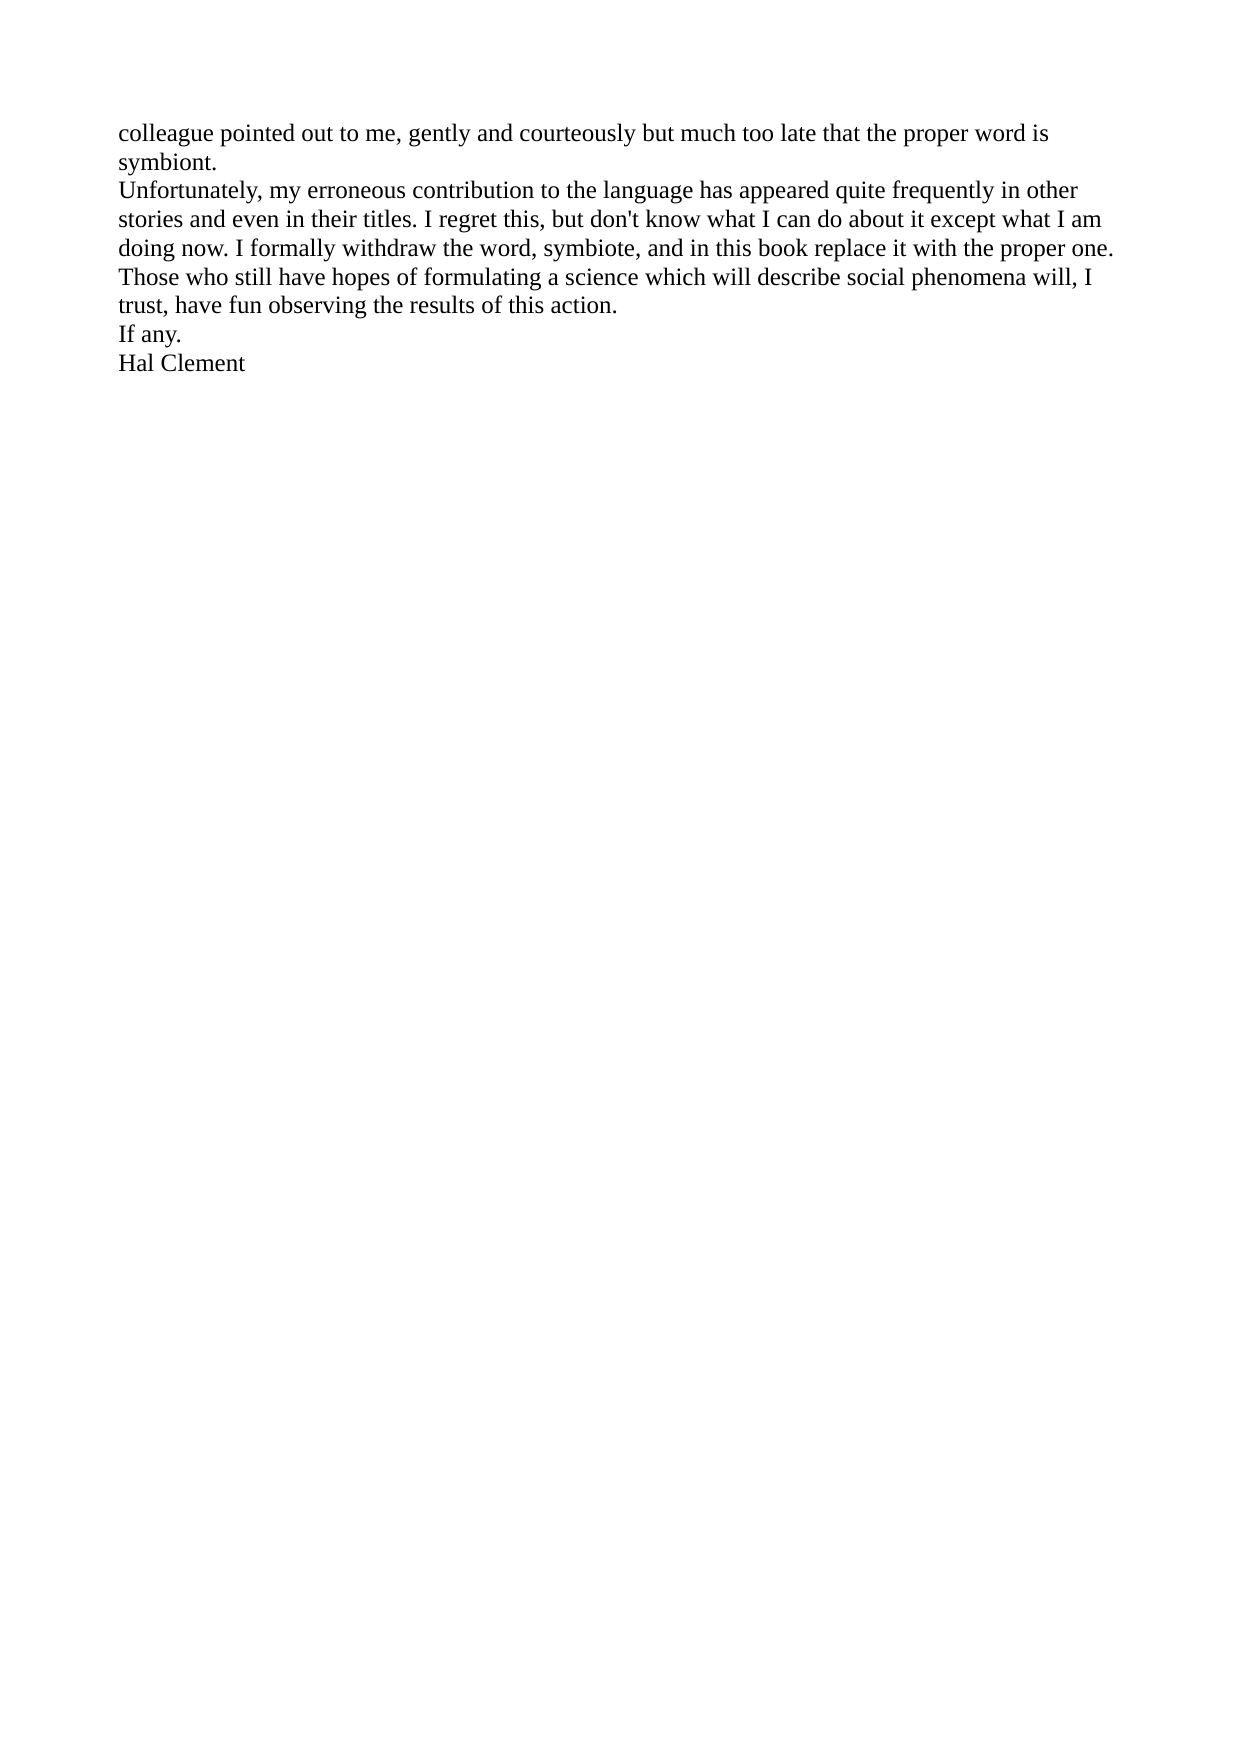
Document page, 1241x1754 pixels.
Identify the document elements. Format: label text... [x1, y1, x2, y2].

text If any. [118, 319, 1122, 348]
text Those who still have hopes of formulating a science which will describe social phenomena will, I trust, have fun observing the results of this action. [118, 262, 1122, 319]
text colleague pointed out to me, gently and courteously but much too late that the proper word is symbiont. [118, 118, 1122, 176]
text Unfortunately, my erroneous contribution to the language has appeared quite frequently in other stories and even in their titles. I regret this, but don't know what I can do about it except what I am doing now. I formally withdraw the word, symbiote, and in this book replace it with the proper one. [118, 176, 1122, 262]
text Hal Clement [118, 348, 1122, 377]
